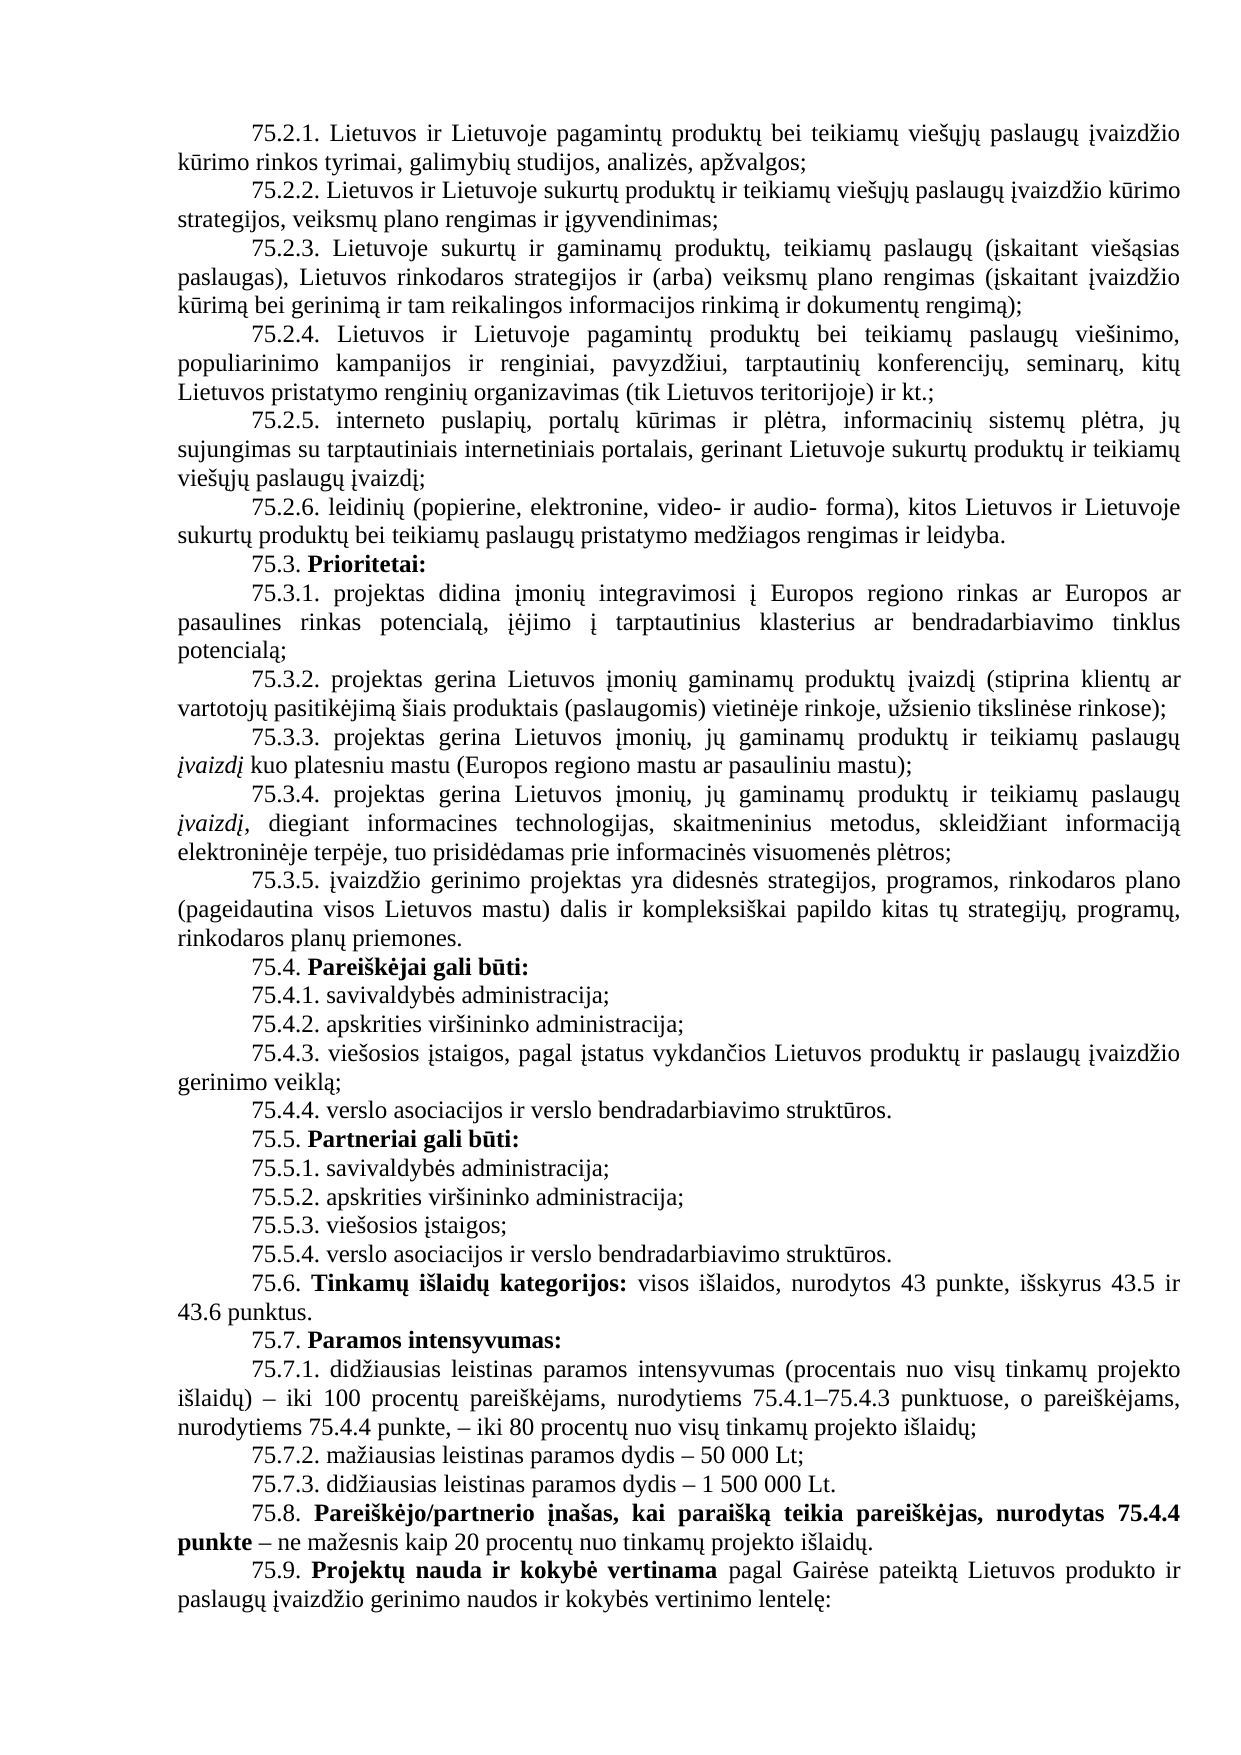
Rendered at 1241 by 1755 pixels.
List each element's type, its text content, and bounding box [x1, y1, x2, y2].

text 75.4. Pareiškėjai gali būti: [177, 952, 1181, 981]
text 75.5.3. viešosios įstaigos; [177, 1211, 1181, 1239]
text 75.4.1. savivaldybės administracija; [177, 981, 1181, 1009]
text 75.8. Pareiškėjo/partnerio įnašas, kai paraišką teikia pareiškėjas, nurodytas 75.4.4 punkte – ne mažesnis kaip 20 procentų nuo tinkamų projekto išlaidų. [177, 1498, 1181, 1556]
text 75.4.4. verslo asociacijos ir verslo bendradarbiavimo struktūros. [177, 1096, 1181, 1124]
text 75.2.5. interneto puslapių, portalų kūrimas ir plėtra, informacinių sistemų plėtra, jų sujungimas su tarptautiniais internetiniais portalais, gerinant Lietuvoje sukurtų produktų ir teikiamų viešųjų paslaugų įvaizdį; [177, 406, 1181, 492]
text 75.4.2. apskrities viršininko administracija; [177, 1009, 1181, 1038]
text 75.7.3. didžiausias leistinas paramos dydis – 1 500 000 Lt. [177, 1469, 1181, 1498]
text 75.2.6. leidinių (popierine, elektronine, video- ir audio- forma), kitos Lietuvos ir Lietuvoje sukurtų produktų bei teikiamų paslaugų pristatymo medžiagos rengimas ir leidyba. [177, 492, 1181, 549]
text 75.3.4. projektas gerina Lietuvos įmonių, jų gaminamų produktų ir teikiamų paslaugų įvaizdį, diegiant informacines technologijas, skaitmeninius metodus, skleidžiant informaciją elektroninėje terpėje, tuo prisidėdamas prie informacinės visuomenės plėtros; [177, 779, 1181, 866]
text 75.9. Projektų nauda ir kokybė vertinama pagal Gairėse pateiktą Lietuvos produkto ir paslaugų įvaizdžio gerinimo naudos ir kokybės vertinimo lentelę: [177, 1556, 1181, 1613]
text 75.3. Prioritetai: [177, 549, 1181, 578]
text 75.3.2. projektas gerina Lietuvos įmonių gaminamų produktų įvaizdį (stiprina klientų ar vartotojų pasitikėjimą šiais produktais (paslaugomis) vietinėje rinkoje, užsienio tikslinėse rinkose); [177, 664, 1181, 722]
text 75.2.3. Lietuvoje sukurtų ir gaminamų produktų, teikiamų paslaugų (įskaitant viešąsias paslaugas), Lietuvos rinkodaros strategijos ir (arba) veiksmų plano rengimas (įskaitant įvaizdžio kūrimą bei gerinimą ir tam reikalingos informacijos rinkimą ir dokumentų rengimą); [177, 233, 1181, 319]
text 75.3.1. projektas didina įmonių integravimosi į Europos regiono rinkas ar Europos ar pasaulines rinkas potencialą, įėjimo į tarptautinius klasterius ar bendradarbiavimo tinklus potencialą; [177, 578, 1181, 664]
text 75.7.2. mažiausias leistinas paramos dydis – 50 000 Lt; [177, 1441, 1181, 1469]
text 75.5.2. apskrities viršininko administracija; [177, 1182, 1181, 1211]
text 75.4.3. viešosios įstaigos, pagal įstatus vykdančios Lietuvos produktų ir paslaugų įvaizdžio gerinimo veiklą; [177, 1038, 1181, 1096]
text 75.3.3. projektas gerina Lietuvos įmonių, jų gaminamų produktų ir teikiamų paslaugų įvaizdį kuo platesniu mastu (Europos regiono mastu ar pasauliniu mastu); [177, 722, 1181, 779]
text 75.2.1. Lietuvos ir Lietuvoje pagamintų produktų bei teikiamų viešųjų paslaugų įvaizdžio kūrimo rinkos tyrimai, galimybių studijos, analizės, apžvalgos; [177, 118, 1181, 176]
text 75.7.1. didžiausias leistinas paramos intensyvumas (procentais nuo visų tinkamų projekto išlaidų) – iki 100 procentų pareiškėjams, nurodytiems 75.4.1–75.4.3 punktuose, o pareiškėjams, nurodytiems 75.4.4 punkte, – iki 80 procentų nuo visų tinkamų projekto išlaidų; [177, 1354, 1181, 1441]
text 75.5.4. verslo asociacijos ir verslo bendradarbiavimo struktūros. [177, 1239, 1181, 1268]
text 75.6. Tinkamų išlaidų kategorijos: visos išlaidos, nurodytos 43 punkte, išskyrus 43.5 ir 43.6 punktus. [177, 1268, 1181, 1326]
text 75.2.4. Lietuvos ir Lietuvoje pagamintų produktų bei teikiamų paslaugų viešinimo, populiarinimo kampanijos ir renginiai, pavyzdžiui, tarptautinių konferencijų, seminarų, kitų Lietuvos pristatymo renginių organizavimas (tik Lietuvos teritorijoje) ir kt.; [177, 319, 1181, 406]
text 75.5. Partneriai gali būti: [177, 1124, 1181, 1153]
text 75.7. Paramos intensyvumas: [177, 1326, 1181, 1354]
text 75.5.1. savivaldybės administracija; [177, 1153, 1181, 1182]
text 75.3.5. įvaizdžio gerinimo projektas yra didesnės strategijos, programos, rinkodaros plano (pageidautina visos Lietuvos mastu) dalis ir kompleksiškai papildo kitas tų strategijų, programų, rinkodaros planų priemones. [177, 866, 1181, 952]
text 75.2.2. Lietuvos ir Lietuvoje sukurtų produktų ir teikiamų viešųjų paslaugų įvaizdžio kūrimo strategijos, veiksmų plano rengimas ir įgyvendinimas; [177, 176, 1181, 233]
